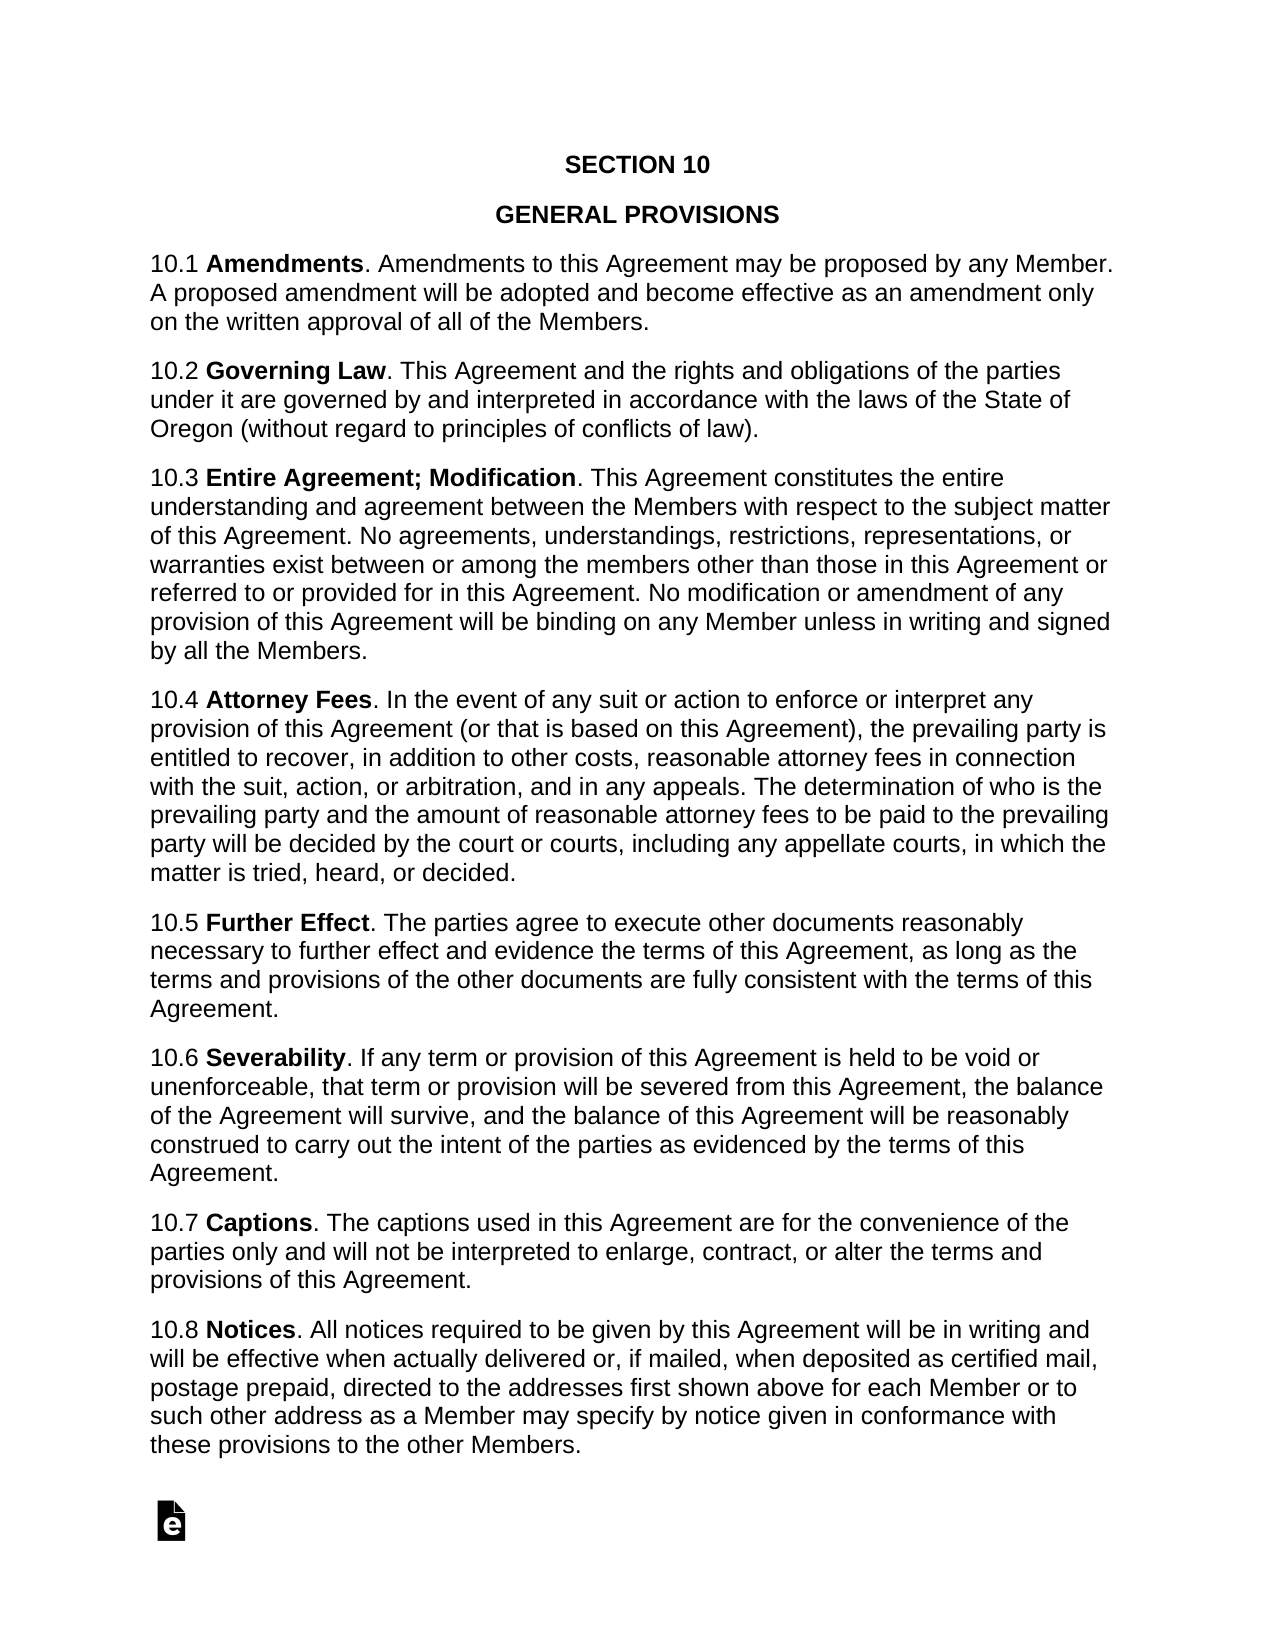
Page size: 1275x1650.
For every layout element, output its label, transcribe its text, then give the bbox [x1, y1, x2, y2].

text 10.8 Notices. All notices required to be given by this Agreement will be in writing and will be effective when actually delivered or, if mailed, when deposited as certified mail, postage prepaid, directed to the addresses first shown above for each Member or to such other address as a Member may specify by notice given in conformance with these provisions to the other Members. [150, 1315, 1125, 1459]
text GENERAL PROVISIONS [150, 199, 1125, 228]
text 10.3 Entire Agreement; Modification. This Agreement constitutes the entire understanding and agreement between the Members with respect to the subject matter of this Agreement. No agreements, understandings, restrictions, representations, or warranties exist between or among the members other than those in this Agreement or referred to or provided for in this Agreement. No modification or amendment of any provision of this Agreement will be binding on any Member unless in writing and signed by all the Members. [150, 463, 1125, 664]
text 10.7 Captions. The captions used in this Agreement are for the convenience of the parties only and will not be interpreted to enlarge, contract, or alter the terms and provisions of this Agreement. [150, 1208, 1125, 1294]
text 10.4 Attorney Fees. In the event of any suit or action to enforce or interpret any provision of this Agreement (or that is based on this Agreement), the prevailing party is entitled to recover, in addition to other costs, reasonable attorney fees in connection with the suit, action, or arbitration, and in any appeals. The determination of who is the prevailing party and the amount of reasonable attorney fees to be paid to the prevailing party will be decided by the court or courts, including any appellate courts, in which the matter is tried, heard, or decided. [150, 685, 1125, 887]
text 10.1 Amendments. Amendments to this Agreement may be proposed by any Member. A proposed amendment will be adopted and become effective as an amendment only on the written approval of all of the Members. [150, 249, 1125, 335]
text 10.6 Severability. If any term or provision of this Agreement is held to be void or unenforceable, that term or provision will be severed from this Agreement, the balance of the Agreement will survive, and the balance of this Agreement will be reasonably construed to carry out the intent of the parties as evidenced by the terms of this Agreement. [150, 1043, 1125, 1187]
text 10.2 Governing Law. This Agreement and the rights and obligations of the parties under it are governed by and interpreted in accordance with the laws of the State of Oregon (without regard to principles of conflicts of law). [150, 356, 1125, 442]
text 10.5 Further Effect. The parties agree to execute other documents reasonably necessary to further effect and evidence the terms of this Agreement, as long as the terms and provisions of the other documents are fully consistent with the terms of this Agreement. [150, 907, 1125, 1022]
subtitle SECTION 10 [150, 150, 1125, 179]
